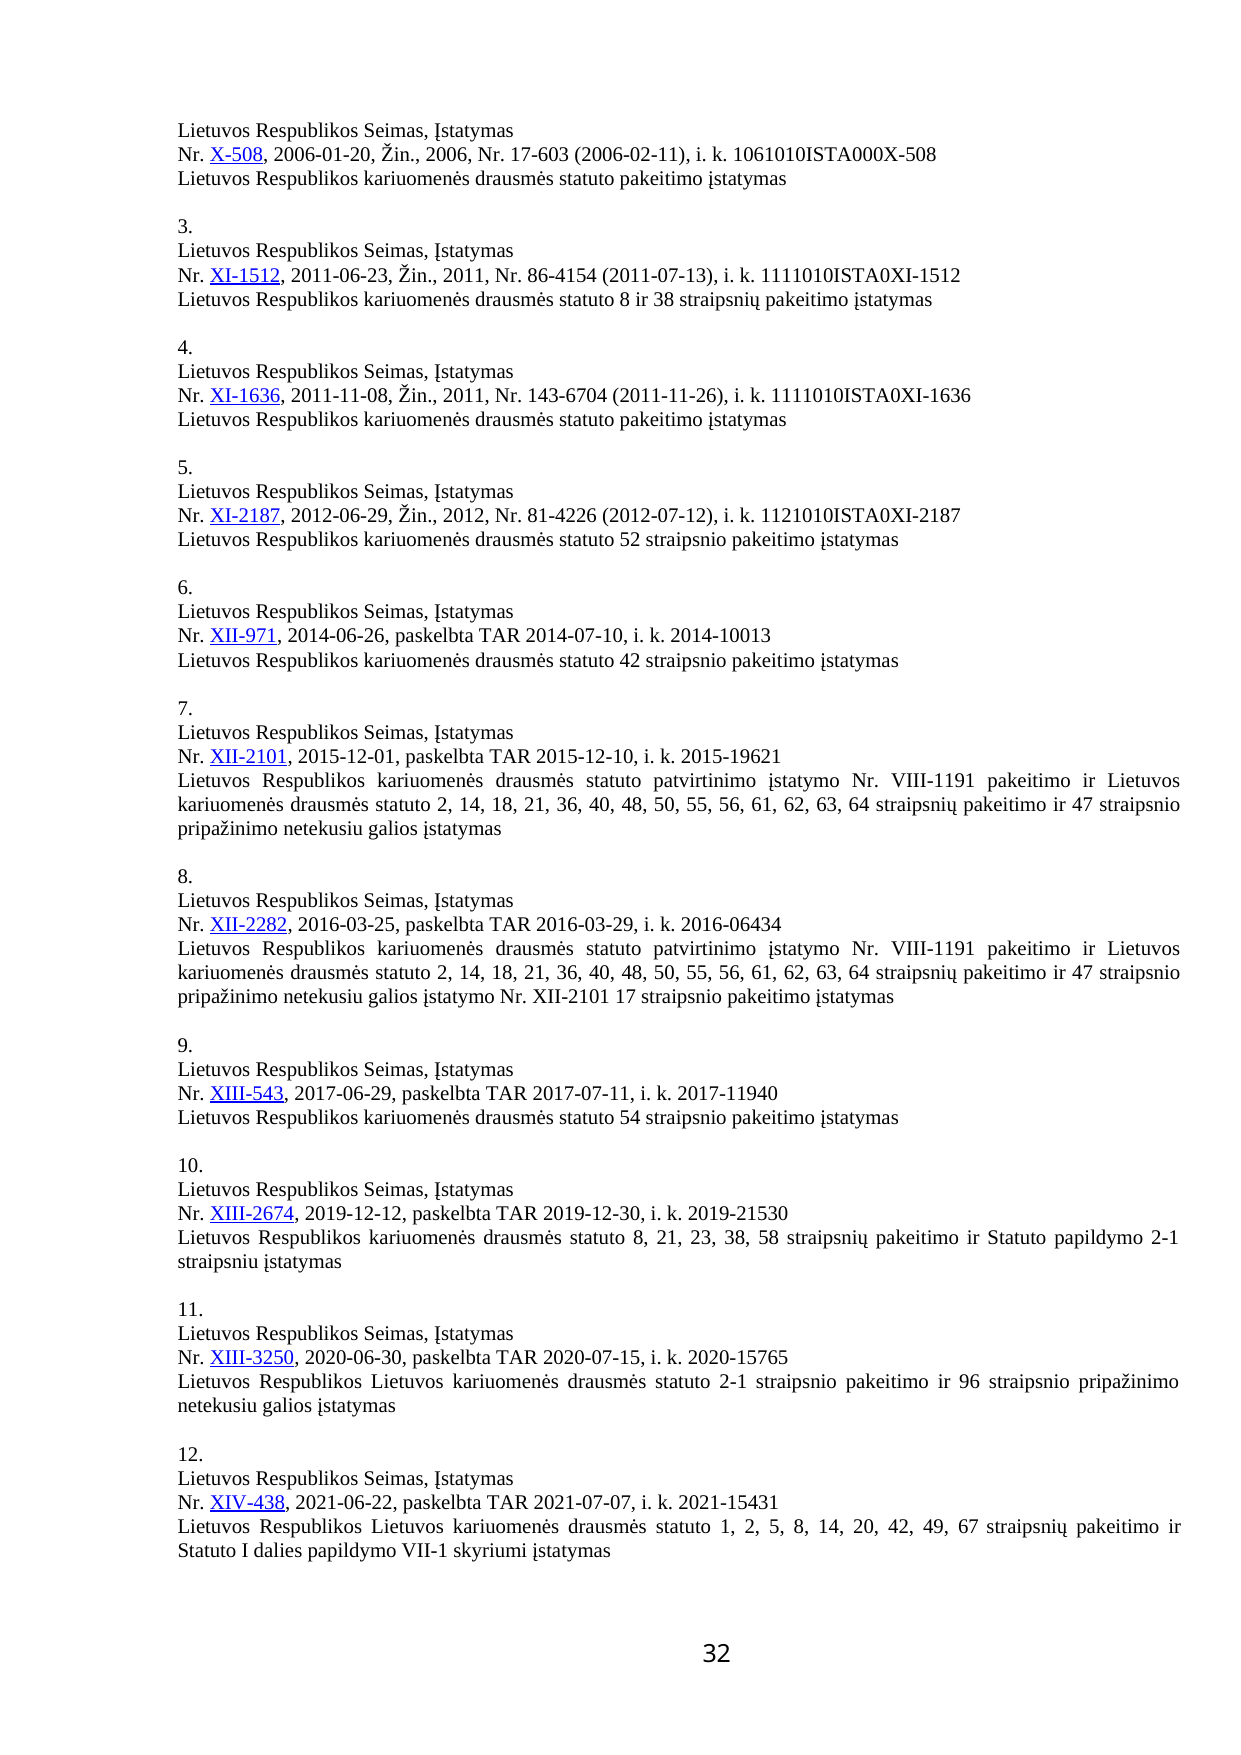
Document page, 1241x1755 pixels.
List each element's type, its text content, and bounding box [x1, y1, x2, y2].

text Lietuvos Respublikos Seimas, Įstatymas [177, 359, 1181, 383]
text Lietuvos Respublikos Seimas, Įstatymas [177, 118, 1181, 142]
text 6. [177, 575, 1181, 599]
text Lietuvos Respublikos kariuomenės drausmės statuto pakeitimo įstatymas [177, 407, 1181, 431]
text Lietuvos Respublikos Seimas, Įstatymas [177, 238, 1181, 262]
text 7. [177, 696, 1181, 720]
text 4. [177, 335, 1181, 359]
text Lietuvos Respublikos Lietuvos kariuomenės drausmės statuto 1, 2, 5, 8, 14, 20, 42, 49, 67 straipsnių pakeitimo ir Statuto I dalies papildymo VII-1 skyriumi įstatymas [177, 1514, 1181, 1562]
text Nr. X-508, 2006-01-20, Žin., 2006, Nr. 17-603 (2006-02-11), i. k. 1061010ISTA000X-508 [177, 142, 1181, 166]
text 12. [177, 1442, 1181, 1466]
text 11. [177, 1297, 1181, 1321]
text Lietuvos Respublikos Seimas, Įstatymas [177, 479, 1181, 503]
text Lietuvos Respublikos Seimas, Įstatymas [177, 1321, 1181, 1345]
text 3. [177, 214, 1181, 238]
text Lietuvos Respublikos Seimas, Įstatymas [177, 599, 1181, 623]
text Nr. XIII-2674, 2019-12-12, paskelbta TAR 2019-12-30, i. k. 2019-21530 [177, 1201, 1181, 1225]
text Lietuvos Respublikos kariuomenės drausmės statuto 42 straipsnio pakeitimo įstatymas [177, 647, 1181, 672]
text Nr. XI-2187, 2012-06-29, Žin., 2012, Nr. 81-4226 (2012-07-12), i. k. 1121010ISTA0XI-2187 [177, 503, 1181, 527]
text Lietuvos Respublikos kariuomenės drausmės statuto patvirtinimo įstatymo Nr. VIII-1191 pakeitimo ir Lietuvos kariuomenės drausmės statuto 2, 14, 18, 21, 36, 40, 48, 50, 55, 56, 61, 62, 63, 64 straipsnių pakeitimo ir 47 straipsnio pripažinimo netekusiu galios įstatymas [177, 768, 1181, 840]
text Lietuvos Respublikos kariuomenės drausmės statuto 8 ir 38 straipsnių pakeitimo įstatymas [177, 287, 1181, 311]
text 9. [177, 1032, 1181, 1057]
text Lietuvos Respublikos kariuomenės drausmės statuto 52 straipsnio pakeitimo įstatymas [177, 527, 1181, 551]
text Lietuvos Respublikos kariuomenės drausmės statuto 8, 21, 23, 38, 58 straipsnių pakeitimo ir Statuto papildymo 2-1 straipsniu įstatymas [177, 1225, 1181, 1273]
text 10. [177, 1153, 1181, 1177]
text Lietuvos Respublikos kariuomenės drausmės statuto patvirtinimo įstatymo Nr. VIII-1191 pakeitimo ir Lietuvos kariuomenės drausmės statuto 2, 14, 18, 21, 36, 40, 48, 50, 55, 56, 61, 62, 63, 64 straipsnių pakeitimo ir 47 straipsnio pripažinimo netekusiu galios įstatymo Nr. XII-2101 17 straipsnio pakeitimo įstatymas [177, 936, 1181, 1008]
text 8. [177, 864, 1181, 888]
text Nr. XIII-543, 2017-06-29, paskelbta TAR 2017-07-11, i. k. 2017-11940 [177, 1081, 1181, 1105]
text Nr. XIII-3250, 2020-06-30, paskelbta TAR 2020-07-15, i. k. 2020-15765 [177, 1345, 1181, 1369]
text 5. [177, 455, 1181, 479]
text Nr. XIV-438, 2021-06-22, paskelbta TAR 2021-07-07, i. k. 2021-15431 [177, 1490, 1181, 1514]
text Nr. XI-1636, 2011-11-08, Žin., 2011, Nr. 143-6704 (2011-11-26), i. k. 1111010ISTA0XI-1636 [177, 383, 1181, 407]
text Lietuvos Respublikos kariuomenės drausmės statuto pakeitimo įstatymas [177, 166, 1181, 190]
text Lietuvos Respublikos Seimas, Įstatymas [177, 888, 1181, 912]
text Nr. XI-1512, 2011-06-23, Žin., 2011, Nr. 86-4154 (2011-07-13), i. k. 1111010ISTA0XI-1512 [177, 262, 1181, 287]
text Lietuvos Respublikos kariuomenės drausmės statuto 54 straipsnio pakeitimo įstatymas [177, 1105, 1181, 1129]
text Nr. XII-2101, 2015-12-01, paskelbta TAR 2015-12-10, i. k. 2015-19621 [177, 744, 1181, 768]
text Lietuvos Respublikos Seimas, Įstatymas [177, 720, 1181, 744]
text Lietuvos Respublikos Seimas, Įstatymas [177, 1177, 1181, 1201]
text Nr. XII-2282, 2016-03-25, paskelbta TAR 2016-03-29, i. k. 2016-06434 [177, 912, 1181, 936]
text Lietuvos Respublikos Seimas, Įstatymas [177, 1466, 1181, 1490]
text Nr. XII-971, 2014-06-26, paskelbta TAR 2014-07-10, i. k. 2014-10013 [177, 623, 1181, 647]
text Lietuvos Respublikos Lietuvos kariuomenės drausmės statuto 2-1 straipsnio pakeitimo ir 96 straipsnio pripažinimo netekusiu galios įstatymas [177, 1369, 1181, 1417]
text Lietuvos Respublikos Seimas, Įstatymas [177, 1057, 1181, 1081]
